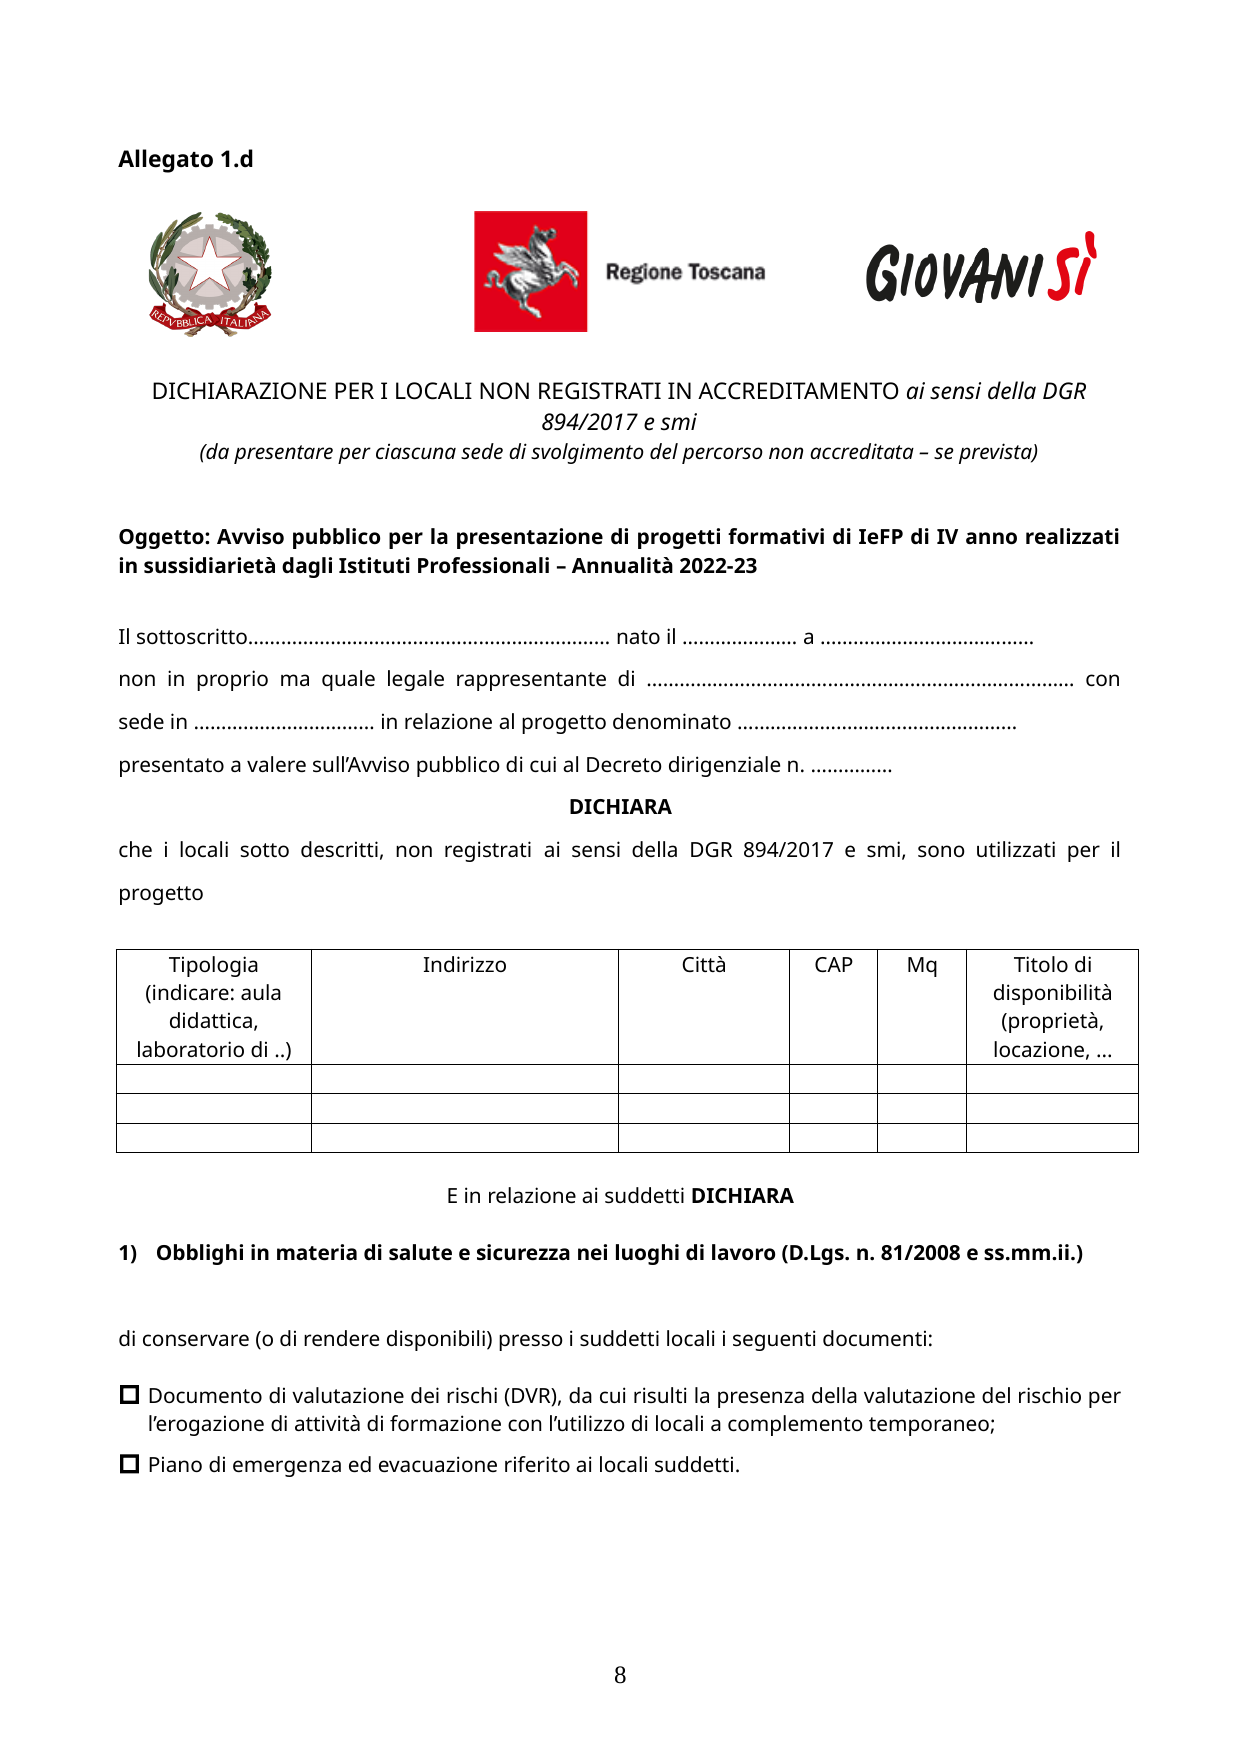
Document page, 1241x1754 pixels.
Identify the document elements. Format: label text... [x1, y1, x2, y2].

text non in proprio ma quale legale rappresentante di …………………………………………………………………… con sede in …………………………… in relazione al progetto denominato …………………………………………… [118, 664, 1122, 736]
table_cell [967, 1124, 1138, 1152]
table_cell [117, 1065, 311, 1093]
text E in relazione ai suddetti DICHIARA [118, 1181, 1122, 1210]
text Oggetto: Avviso pubblico per la presentazione di progetti formativi di IeFP di IV anno realizzati in sussidiarietà dagli Istituti Professionali – Annualità 2022-23 [118, 522, 1122, 579]
picture [148, 212, 272, 337]
text che i locali sotto descritti, non registrati ai sensi della DGR 894/2017 e smi, sono utilizzati per il progetto [118, 835, 1122, 906]
text Il sottoscritto………………………………………………………… nato il ………………… a ………………………………… [118, 622, 1122, 650]
table_cell [619, 1094, 789, 1122]
table_cell [312, 1094, 618, 1122]
list Obblighi in materia di salute e sicurezza nei luoghi di lavoro (D.Lgs. n. 81/2008 e ss.mm.ii.) [118, 1238, 1122, 1267]
picture [866, 231, 1097, 303]
table_cell [967, 1065, 1138, 1093]
text di conservare (o di rendere disponibili) presso i suddetti locali i seguenti documenti: [118, 1324, 1122, 1353]
table_header Città [619, 950, 789, 1063]
table_cell [790, 1065, 877, 1093]
table_header Mq [878, 950, 966, 1063]
table_cell [878, 1124, 966, 1152]
subtitle Allegato 1.d [118, 143, 1122, 174]
table_cell [619, 1065, 789, 1093]
list Documento di valutazione dei rischi (DVR), da cui risulti la presenza della valutazione del rischio per l’erogazione di attività di formazione con l’utilizzo di locali a complemento temporaneo; [118, 1381, 1122, 1438]
table_cell [967, 1094, 1138, 1122]
text DICHIARAZIONE PER I LOCALI NON REGISTRATI in accreditamento ai sensi della DGR 894/2017 e smi [118, 375, 1122, 437]
list Piano di emergenza ed evacuazione riferito ai locali suddetti. [118, 1451, 1122, 1479]
table_cell [878, 1065, 966, 1093]
table_cell [790, 1124, 877, 1152]
text presentato a valere sull’Avviso pubblico di cui al Decreto dirigenziale n. …………… [118, 750, 1122, 778]
text (da presentare per ciascuna sede di svolgimento del percorso non accreditata – se prevista) [118, 437, 1122, 466]
table_cell [312, 1065, 618, 1093]
table_cell [619, 1124, 789, 1152]
text DICHIARA [118, 792, 1122, 821]
table_header Indirizzo [312, 950, 618, 1063]
table_header Tipologia (indicare: aula didattica, laboratorio di ..) [117, 950, 311, 1063]
picture [474, 211, 777, 332]
table_header Titolo di disponibilità (proprietà, locazione, ... [967, 950, 1138, 1063]
table_cell [117, 1094, 311, 1122]
table_cell [312, 1124, 618, 1152]
table_header CAP [790, 950, 877, 1063]
table_cell [790, 1094, 877, 1122]
table_cell [117, 1124, 311, 1152]
table_cell [878, 1094, 966, 1122]
